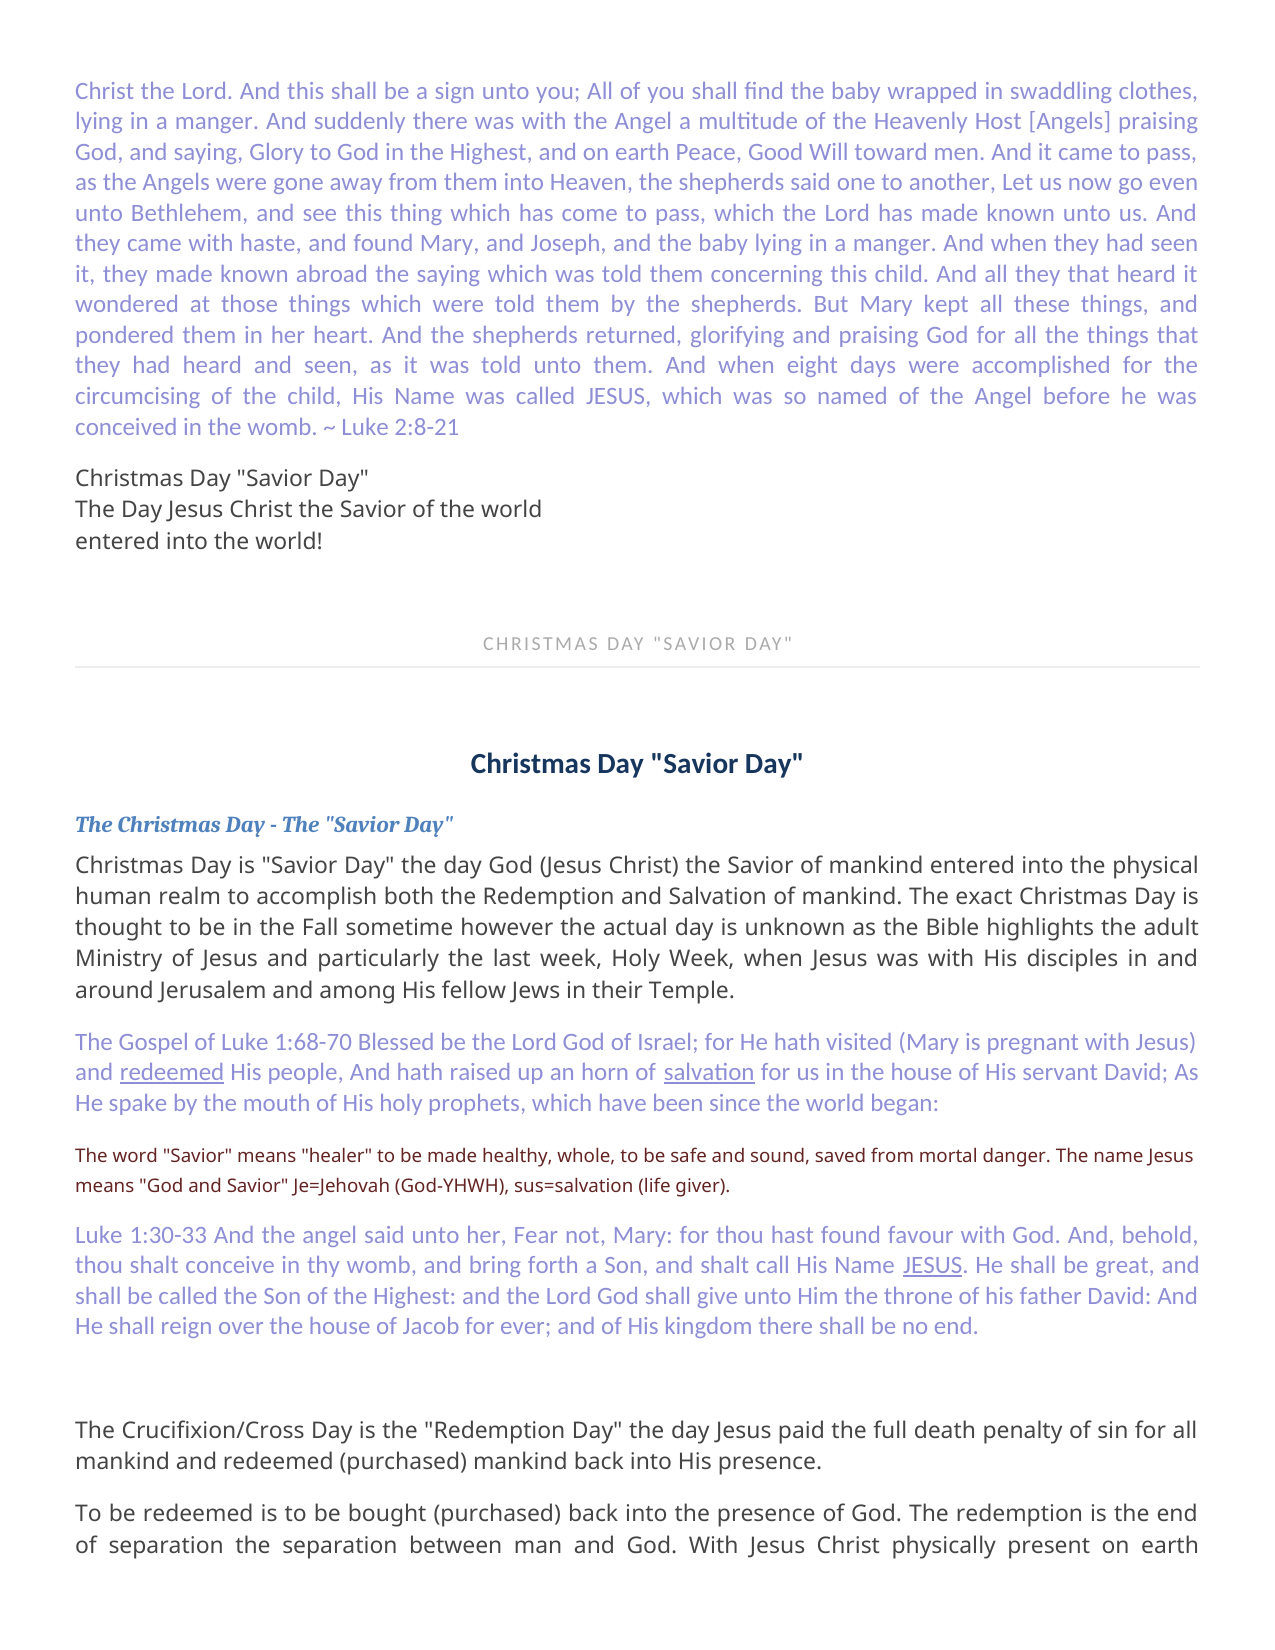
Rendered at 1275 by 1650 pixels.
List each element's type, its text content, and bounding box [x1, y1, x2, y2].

subtitle The Christmas Day - The "Savior Day" [75, 812, 1200, 838]
text Christmas Day is "Savior Day" the day God (Jesus Christ) the Savior of mankind entered into the physical human realm to accomplish both the Redemption and Salvation of mankind. The exact Christmas Day is thought to be in the Fall sometime however the actual day is unknown as the Bible highlights the adult Ministry of Jesus and particularly the last week, Holy Week, when Jesus was with His disciples in and around Jerusalem and among His fellow Jews in their Temple. [75, 849, 1200, 1005]
text The word "Savior" means "healer" to be made healthy, whole, to be safe and sound, saved from mortal danger. The name Jesus means "God and Savior" Je=Jehovah (God-YHWH), sus=salvation (life giver). [75, 1138, 1200, 1198]
subtitle Christmas Day "Savior Day" [75, 745, 1200, 781]
text To be redeemed is to be bought (purchased) back into the presence of God. The redemption is the end of separation the separation between man and God. With Jesus Christ physically present on earth [75, 1497, 1200, 1560]
text Luke 1:30-33 And the angel said unto her, Fear not, Mary: for thou hast found favour with God. And, behold, thou shalt conceive in thy womb, and bring forth a Son, and shalt call His Name JESUS. He shall be great, and shall be called the Son of the Highest: and the Lord God shall give unto Him the throne of his father David: And He shall reign over the house of Jacob for ever; and of His kingdom there shall be no end. [75, 1219, 1200, 1341]
text The Gospel of Luke 1:68-70 Blessed be the Lord God of Israel; for He hath visited (Mary is pregnant with Jesus) and redeemed His people, And hath raised up an horn of salvation for us in the house of His servant David; As He spake by the mouth of His holy prophets, which have been since the world began: [75, 1026, 1200, 1117]
text Christ the Lord. And this shall be a sign unto you; All of you shall find the baby wrapped in swaddling clothes, lying in a manger. And suddenly there was with the Angel a multitude of the Heavenly Host [Angels] praising God, and saying, Glory to God in the Highest, and on earth Peace, Good Will toward men. And it came to pass, as the Angels were gone away from them into Heaven, the shepherds said one to another, Let us now go even unto Bethlehem, and see this thing which has come to pass, which the Lord has made known unto us. And they came with haste, and found Mary, and Joseph, and the baby lying in a manger. And when they had seen it, they made known abroad the saying which was told them concerning this child. And all they that heard it wondered at those things which were told them by the shepherds. But Mary kept all these things, and pondered them in her heart. And the shepherds returned, glorifying and praising God for all the things that they had heard and seen, as it was told unto them. And when eight days were accomplished for the circumcising of the child, His Name was called JESUS, which was so named of the Angel before he was conceived in the womb. ~ Luke 2:8-21 [75, 75, 1200, 441]
text The Crucifixion/Cross Day is the "Redemption Day" the day Jesus paid the full death penalty of sin for all mankind and redeemed (purchased) mankind back into His presence. [75, 1414, 1200, 1476]
subtitle Christmas Day "Savior Day" [75, 632, 1200, 666]
text Christmas Day "Savior Day" The Day Jesus Christ the Savior of the world entered into the world! [75, 462, 1200, 556]
